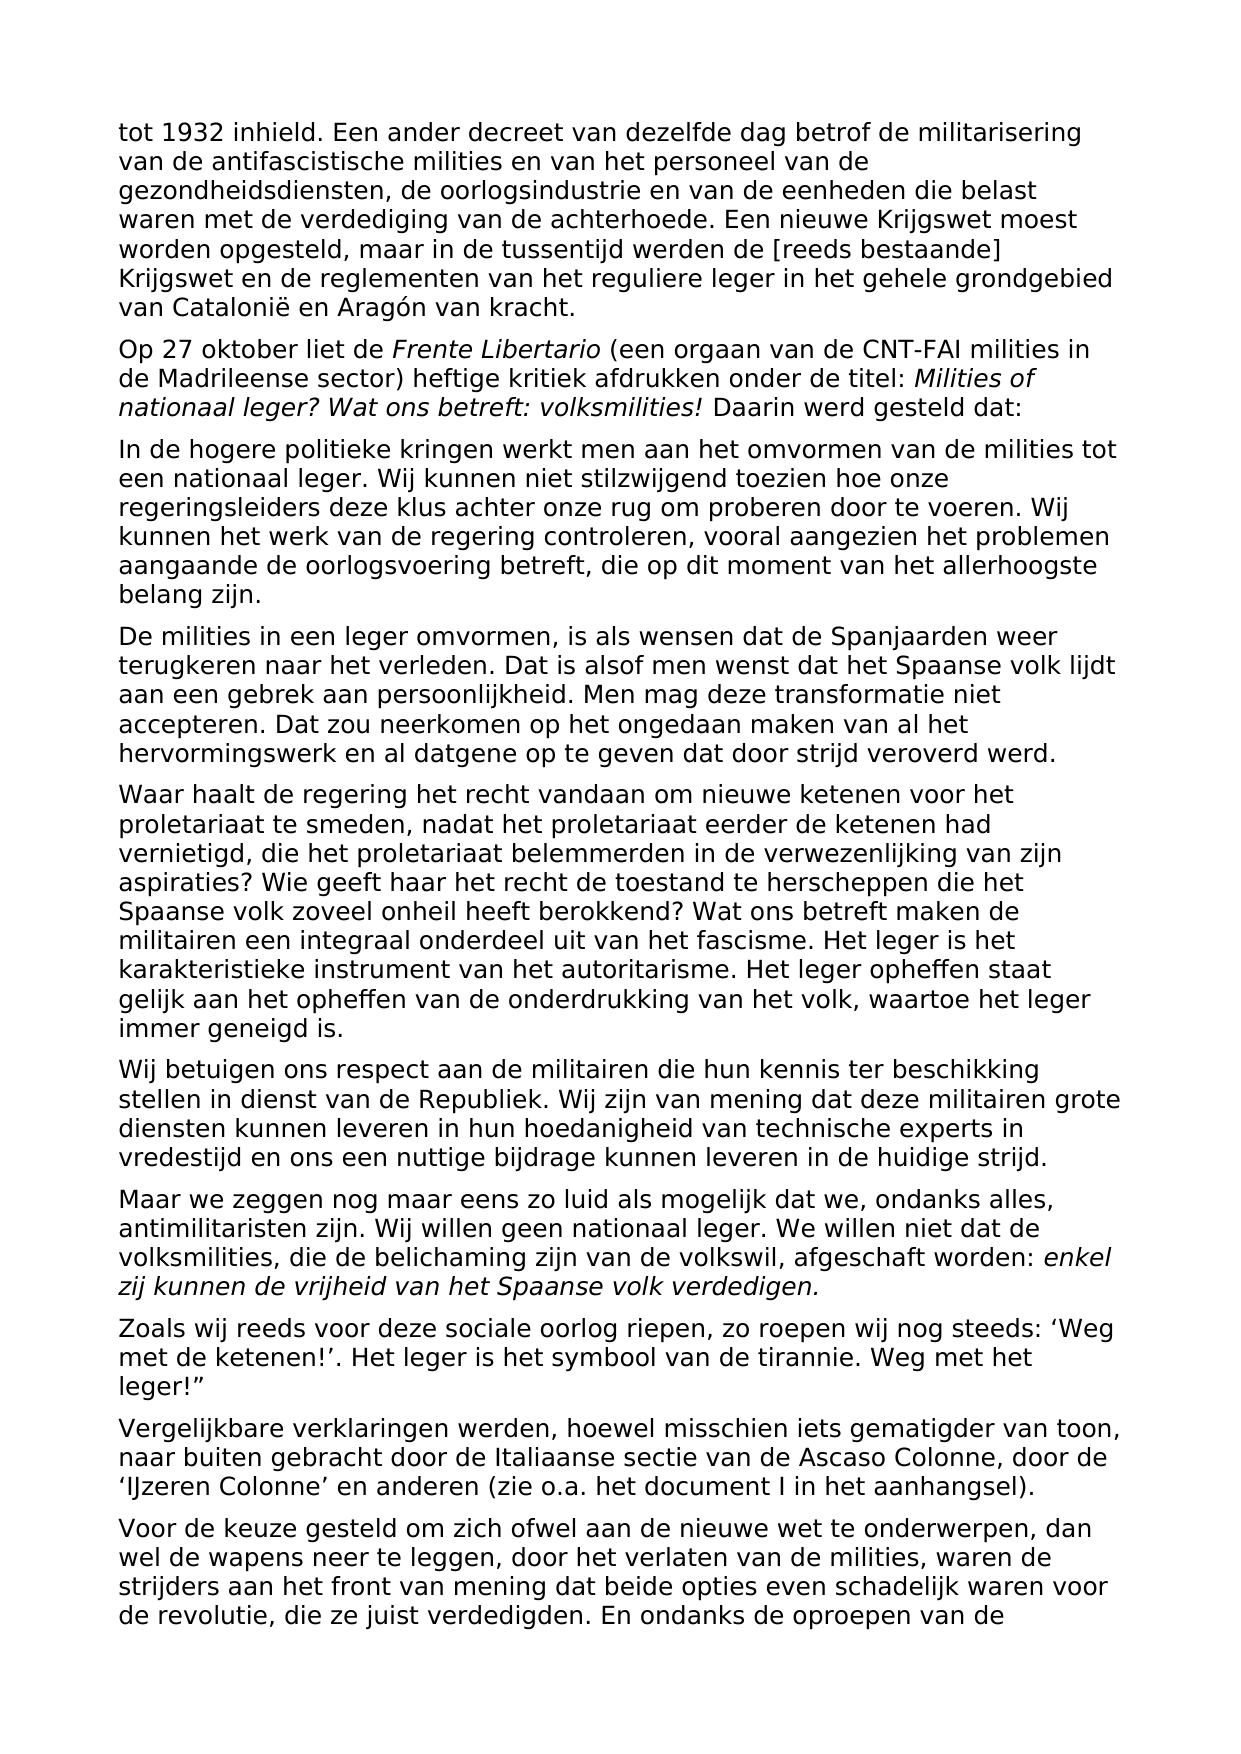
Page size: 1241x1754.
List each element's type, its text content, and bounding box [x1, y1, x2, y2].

text Waar haalt de regering het recht vandaan om nieuwe ketenen voor het proletariaat te smeden, nadat het proletariaat eerder de ketenen had vernietigd, die het proletariaat belemmerden in de verwezenlijking van zijn aspiraties? Wie geeft haar het recht de toestand te herscheppen die het Spaanse volk zoveel onheil heeft berokkend? Wat ons betreft maken de militairen een integraal onderdeel uit van het fascisme. Het leger is het karakteristieke instrument van het autoritarisme. Het leger opheffen staat gelijk aan het opheffen van de onderdrukking van het volk, waartoe het leger immer geneigd is. [118, 781, 1122, 1043]
text tot 1932 inhield. Een ander decreet van dezelfde dag betrof de militarisering van de antifascistische milities en van het personeel van de gezondheidsdiensten, de oorlogsindustrie en van de eenheden die belast waren met de verdediging van de achterhoede. Een nieuwe Krijgswet moest worden opgesteld, maar in de tussentijd werden de [reeds bestaande] Krijgswet en de reglementen van het reguliere leger in het gehele grondgebied van Catalonië en Aragón van kracht. [118, 118, 1122, 322]
text In de hogere politieke kringen werkt men aan het omvormen van de milities tot een nationaal leger. Wij kunnen niet stilzwijgend toezien hoe onze regeringsleiders deze klus achter onze rug om proberen door te voeren. Wij kunnen het werk van de regering controleren, vooral aangezien het problemen aangaande de oorlogsvoering betreft, die op dit moment van het allerhoogste belang zijn. [118, 435, 1122, 610]
text Zoals wij reeds voor deze sociale oorlog riepen, zo roepen wij nog steeds: ‘Weg met de ketenen!’. Het leger is het symbool van de tirannie. Weg met het leger!” [118, 1314, 1122, 1401]
text Maar we zeggen nog maar eens zo luid als mogelijk dat we, ondanks alles, antimilitaristen zijn. Wij willen geen nationaal leger. We willen niet dat de volksmilities, die de belichaming zijn van de volkswil, afgeschaft worden: enkel zij kunnen de vrijheid van het Spaanse volk verdedigen. [118, 1185, 1122, 1301]
text Vergelijkbare verklaringen werden, hoewel misschien iets gematigder van toon, naar buiten gebracht door de Italiaanse sectie van de Ascaso Colonne, door de ‘IJzeren Colonne’ en anderen (zie o.a. het document I in het aanhangsel). [118, 1414, 1122, 1501]
text Wij betuigen ons respect aan de militairen die hun kennis ter beschikking stellen in dienst van de Republiek. Wij zijn van mening dat deze militairen grote diensten kunnen leveren in hun hoedanigheid van technische experts in vredestijd en ons een nuttige bijdrage kunnen leveren in de huidige strijd. [118, 1056, 1122, 1172]
text De milities in een leger omvormen, is als wensen dat de Spanjaarden weer terugkeren naar het verleden. Dat is alsof men wenst dat het Spaanse volk lijdt aan een gebrek aan persoonlijkheid. Men mag deze transformatie niet accepteren. Dat zou neerkomen op het ongedaan maken van al het hervormingswerk en al datgene op te geven dat door strijd veroverd werd. [118, 622, 1122, 768]
text Voor de keuze gesteld om zich ofwel aan de nieuwe wet te onderwerpen, dan wel de wapens neer te leggen, door het verlaten van de milities, waren de strijders aan het front van mening dat beide opties even schadelijk waren voor de revolutie, die ze juist verdedigden. En ondanks de oproepen van de [118, 1514, 1122, 1631]
text Op 27 oktober liet de Frente Libertario (een orgaan van de CNT-FAI milities in de Madrileense sector) heftige kritiek afdrukken onder de titel: Milities of nationaal leger? Wat ons betreft: volksmilities! Daarin werd gesteld dat: [118, 335, 1122, 422]
